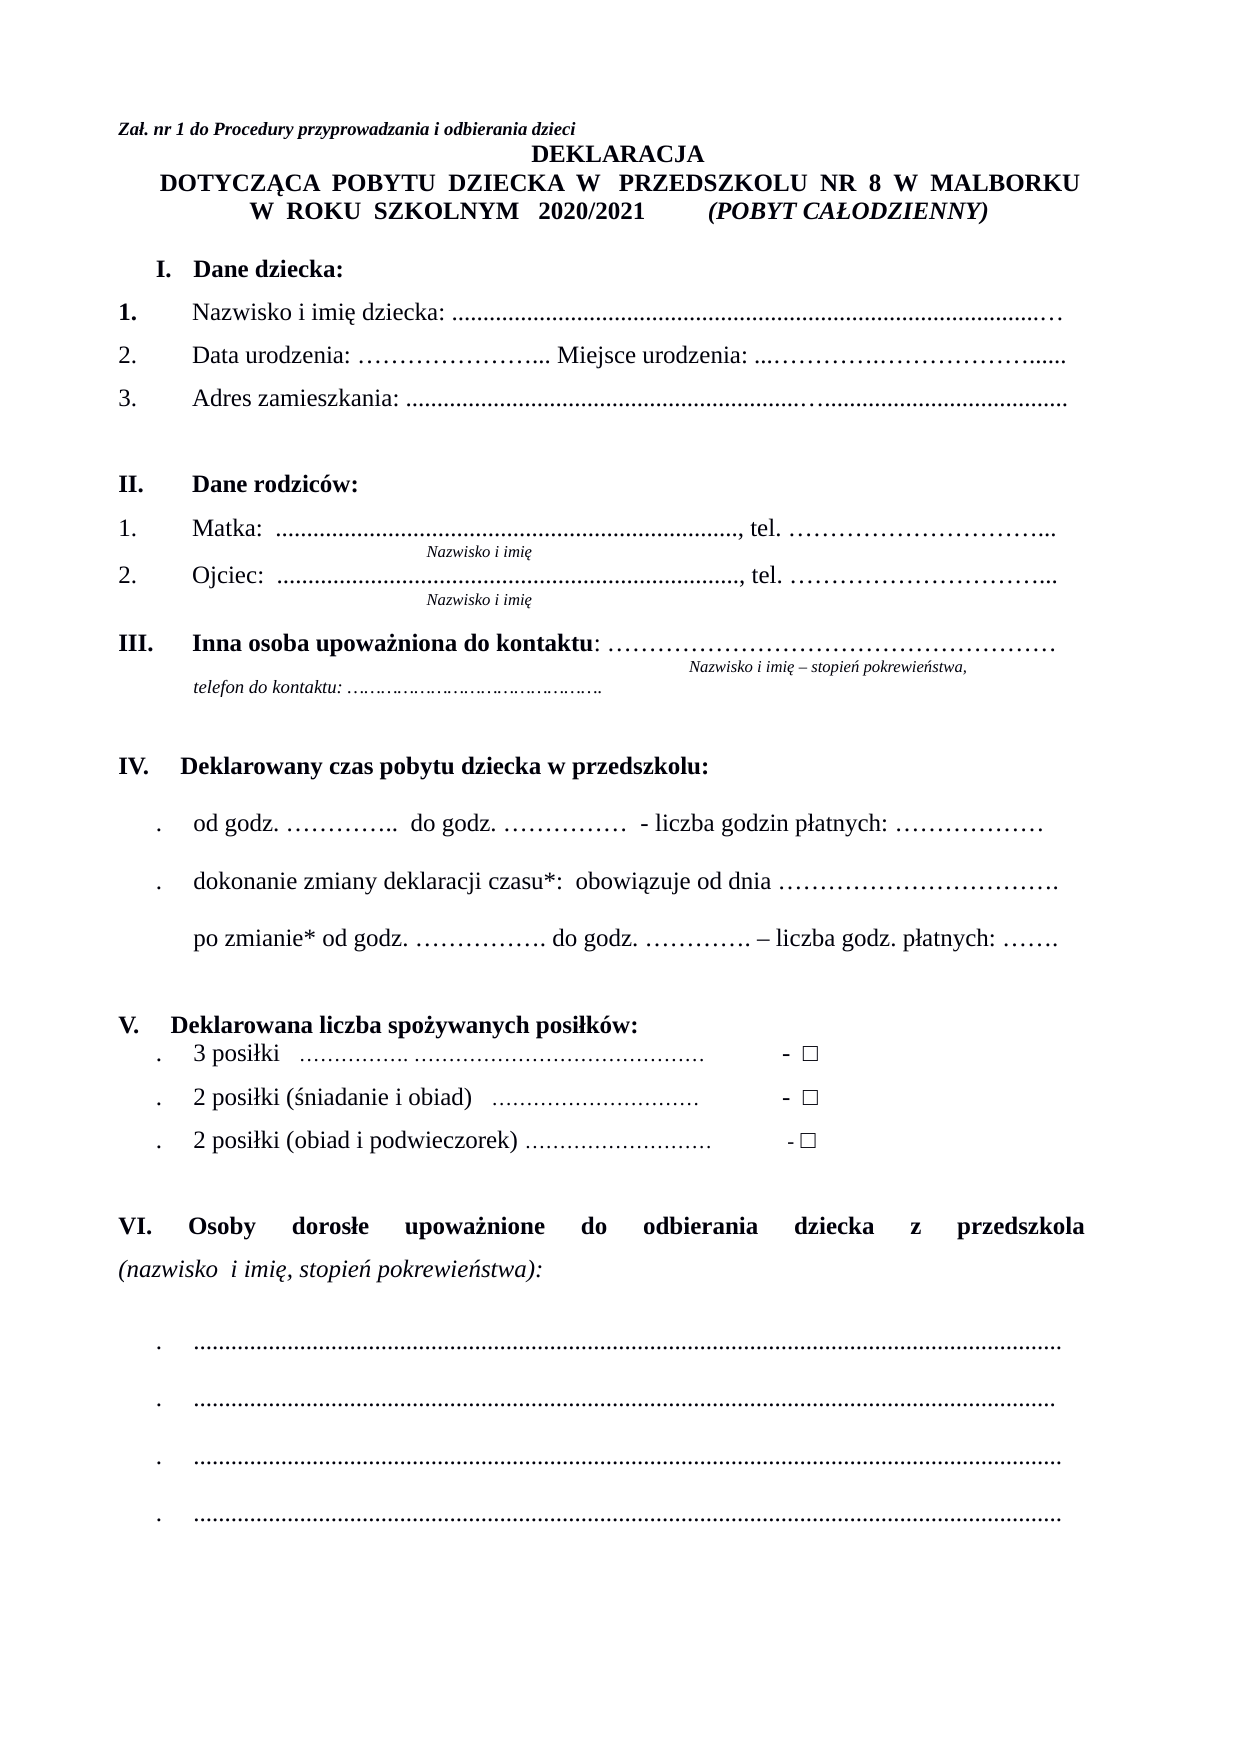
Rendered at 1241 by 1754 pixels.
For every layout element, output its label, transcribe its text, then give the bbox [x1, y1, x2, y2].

list 3 posiłki ……………. …………………………………… - □ [156, 1038, 1122, 1067]
text III. Inna osoba upoważniona do kontaktu: ……………………………………………… [118, 628, 1122, 656]
text 2. Ojciec: .........................................................................., tel. …………………………... [118, 561, 1122, 589]
text Zał. nr 1 do Procedury przyprowadzania i odbierania dzieci [118, 117, 1122, 139]
list 2 posiłki (śniadanie i obiad) ………………………… - □ [156, 1082, 1122, 1110]
list dokonanie zmiany deklaracji czasu*: obowiązuje od dnia ……………………………. [156, 866, 1122, 895]
text VI. Osoby dorosłe upoważnione do odbierania dziecka z przedszkola (nazwisko i imię, stopień pokrewieństwa): [118, 1211, 1122, 1283]
list 2 posiłki (obiad i podwieczorek) ……………………… - □ [156, 1125, 1122, 1153]
text IV. Deklarowany czas pobytu dziecka w przedszkolu: [118, 751, 1122, 780]
text 3. Adres zamieszkania: ...............................................................…....................................... [118, 383, 1122, 412]
text 2. Data urodzenia: …………………... Miejsce urodzenia: ...………….………………...... [118, 340, 1122, 369]
text po zmianie* od godz. ……………. do godz. …………. – liczba godz. płatnych: ……. [193, 923, 1122, 952]
list ........................................................................................................................................... [156, 1498, 1122, 1527]
text Nazwisko i imię – stopień pokrewieństwa, telefon do kontaktu: ………………………………………. [193, 656, 1122, 697]
text 1. Nazwisko i imię dziecka: ..............................................................................................… [118, 297, 1122, 326]
list Dane dziecka: [156, 254, 1122, 283]
text DEKLARACJA [118, 139, 1122, 168]
list ........................................................................................................................................... [156, 1441, 1122, 1470]
text W ROKU SZKOLNYM 2020/2021 (POBYT CAŁODZIENNY) [118, 196, 1122, 225]
list ........................................................................................................................................... [156, 1326, 1122, 1355]
text II. Dane rodziców: [118, 469, 1122, 498]
list .......................................................................................................................................... [156, 1383, 1122, 1412]
text Nazwisko i imię [193, 589, 1122, 608]
text DOTYCZĄCA POBYTU DZIECKA W PRZEDSZKOLU NR 8 W MALBORKU [118, 168, 1122, 196]
text V. Deklarowana liczba spożywanych posiłków: [118, 1010, 1122, 1038]
list od godz. ………….. do godz. …………… - liczba godzin płatnych: ……………… [156, 808, 1122, 837]
text 1. Matka: .........................................................................., tel. …………………………... [118, 513, 1122, 541]
text Nazwisko i imię [193, 541, 1122, 561]
